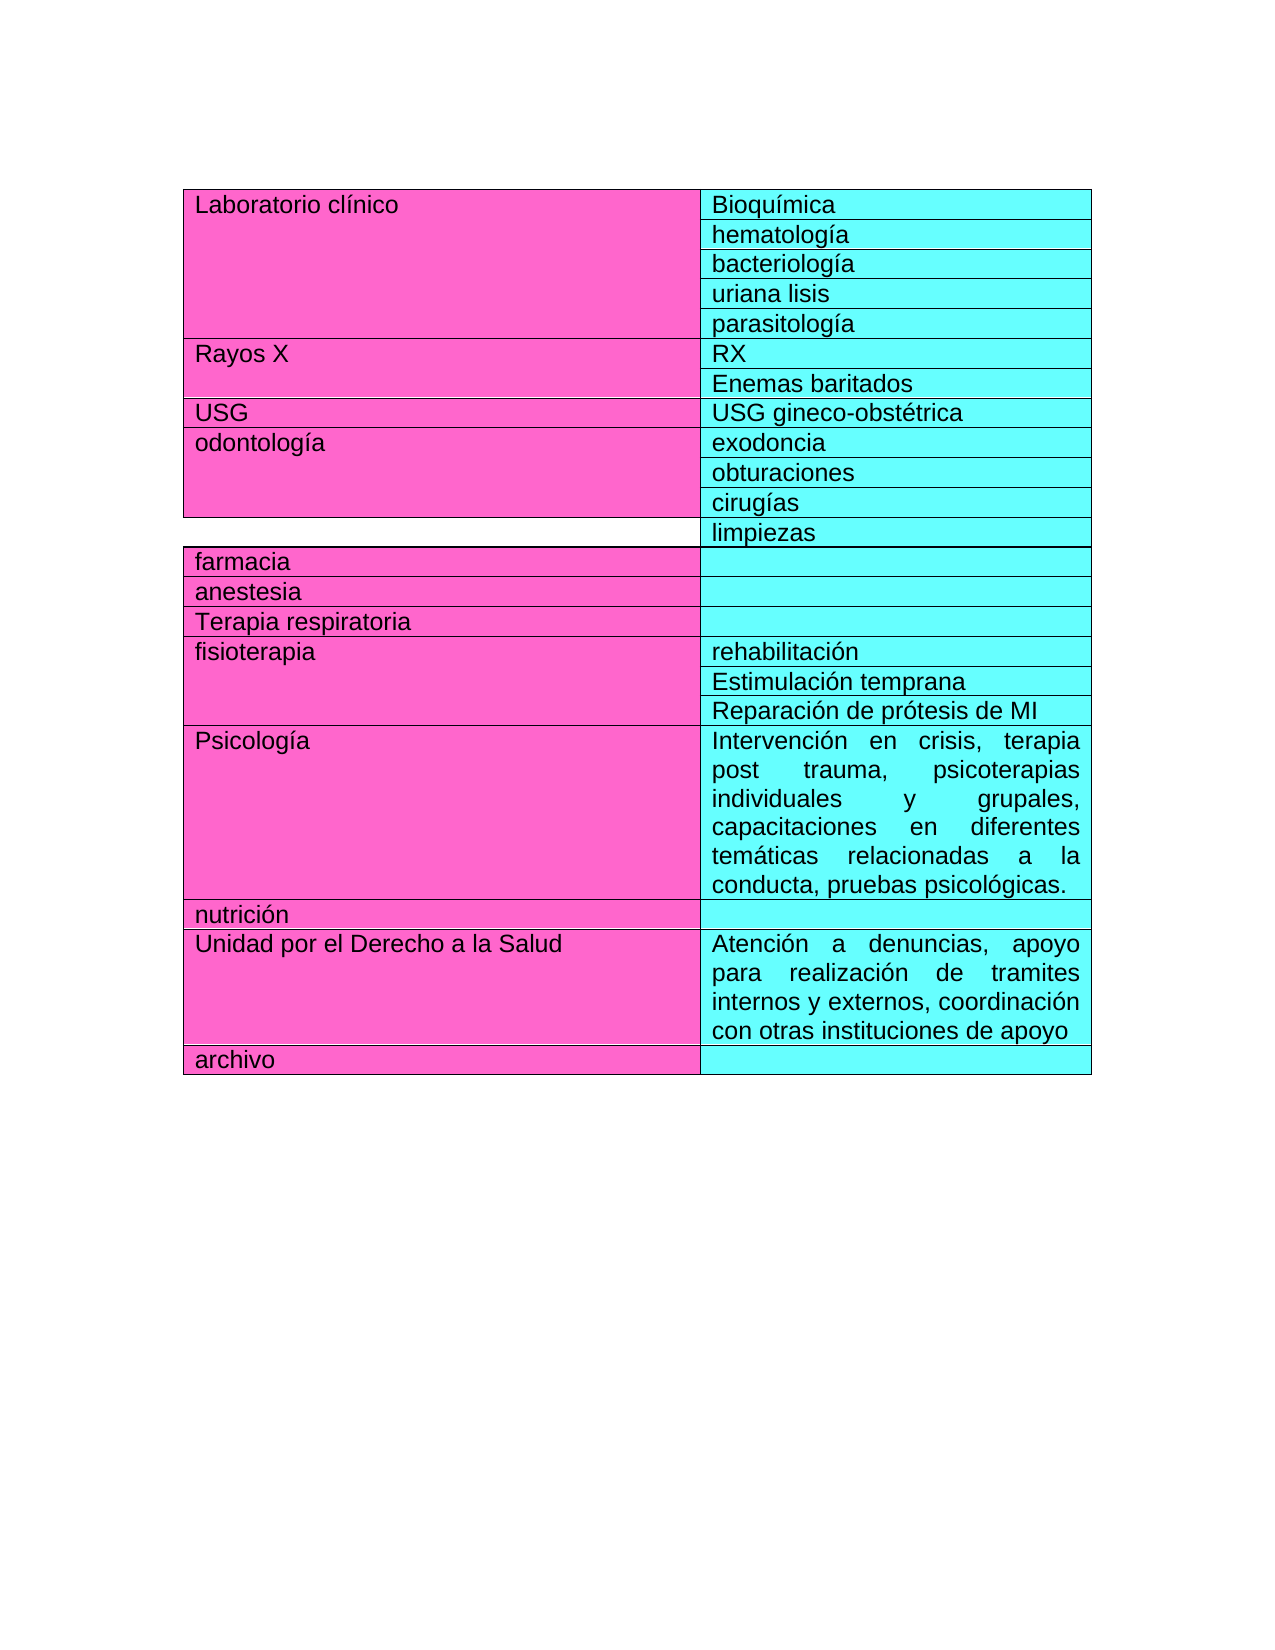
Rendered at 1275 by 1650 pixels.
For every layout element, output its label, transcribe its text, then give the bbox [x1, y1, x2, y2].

table_cell obturaciones [701, 458, 1091, 487]
table_cell limpiezas [701, 518, 1091, 546]
table_cell anestesia [184, 577, 700, 606]
table_cell farmacia [184, 548, 700, 576]
table_cell parasitología [701, 309, 1091, 338]
table_cell nutrición [184, 900, 700, 928]
table_cell archivo [184, 1046, 700, 1074]
table_cell fisioterapia [184, 637, 700, 725]
table_cell rehabilitación [701, 637, 1091, 666]
table_cell Rayos X [184, 339, 700, 397]
table_cell USG [184, 399, 700, 427]
table_cell [701, 607, 1091, 636]
table_cell odontología [184, 428, 700, 517]
table_cell Laboratorio clínico [184, 190, 700, 338]
table_cell RX [701, 339, 1091, 368]
table_cell Estimulación temprana [701, 667, 1091, 695]
table_cell Reparación de prótesis de MI [701, 696, 1091, 725]
table_cell Terapia respiratoria [184, 607, 700, 636]
table_cell Unidad por el Derecho a la Salud [184, 930, 700, 1044]
table_cell Bioquímica [701, 190, 1091, 219]
table_cell [701, 1046, 1091, 1074]
table_cell exodoncia [701, 428, 1091, 457]
table_cell Intervención en crisis, terapia post trauma, psicoterapias individuales y grupales, capacitaciones en diferentes temáticas relacionadas a la conducta, pruebas psicológicas. [701, 726, 1091, 899]
table_cell Atención a denuncias, apoyo para realización de tramites internos y externos, coordinación con otras instituciones de apoyo [701, 930, 1091, 1044]
table_cell hematología [701, 220, 1091, 248]
table_cell Psicología [184, 726, 700, 899]
table_cell Enemas baritados [701, 369, 1091, 397]
table_cell uriana lisis [701, 279, 1091, 308]
table_cell [701, 577, 1091, 606]
table_cell USG gineco-obstétrica [701, 399, 1091, 427]
table_cell cirugías [701, 488, 1091, 517]
table_cell [701, 548, 1091, 576]
table_cell [701, 900, 1091, 928]
table_cell bacteriología [701, 250, 1091, 278]
